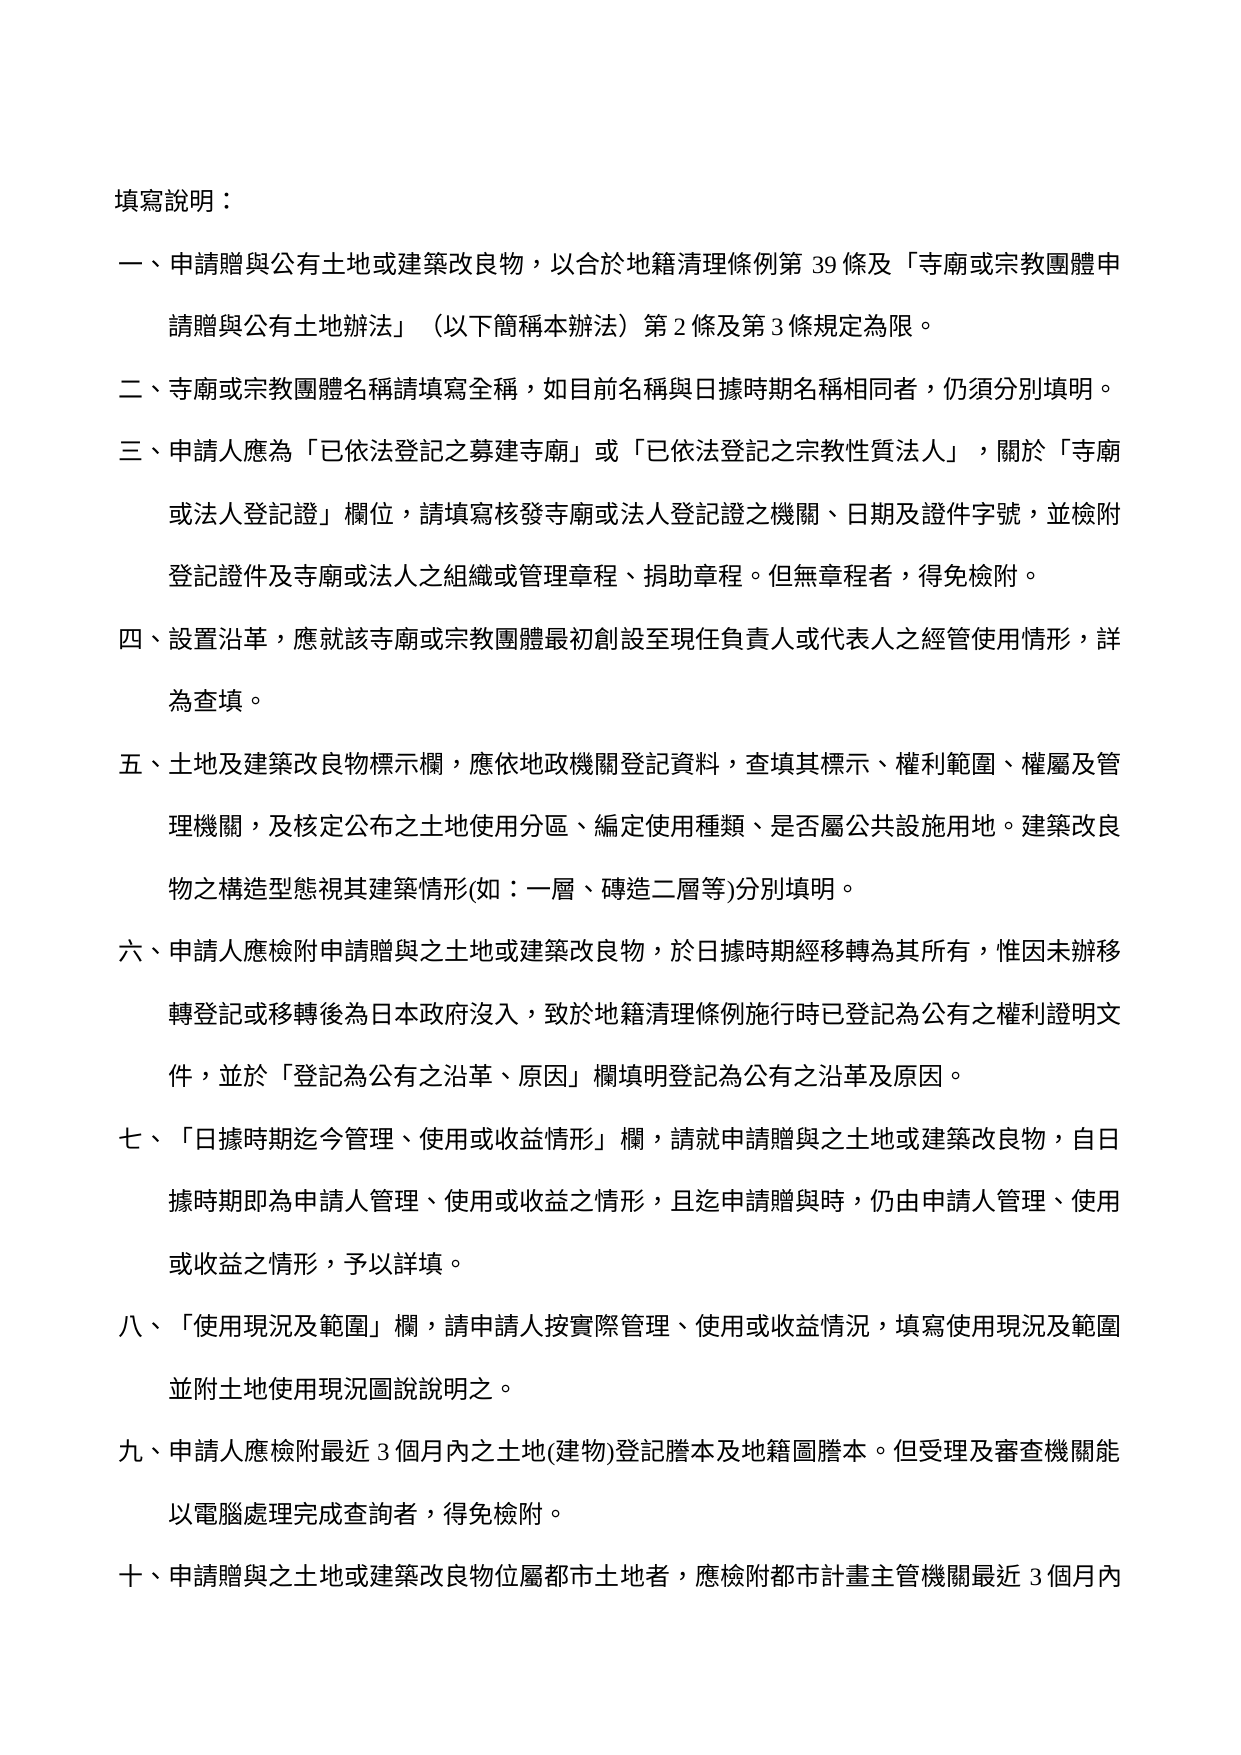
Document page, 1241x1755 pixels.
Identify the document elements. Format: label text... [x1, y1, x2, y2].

text 一、申請贈與公有土地或建築改良物，以合於地籍清理條例第39條及「寺廟或宗教團體申請贈與公有土地辦法」（以下簡稱本辦法）第2條及第3條規定為限。 [118, 221, 1122, 346]
text 七、「日據時期迄今管理、使用或收益情形」欄，請就申請贈與之土地或建築改良物，自日據時期即為申請人管理、使用或收益之情形，且迄申請贈與時，仍由申請人管理、使用或收益之情形，予以詳填。 [118, 1096, 1122, 1283]
text 八、「使用現況及範圍」欄，請申請人按實際管理、使用或收益情況，填寫使用現況及範圍，並附土地使用現況圖說說明之。 [118, 1283, 1122, 1408]
text 九、申請人應檢附最近3個月內之土地(建物)登記謄本及地籍圖謄本。但受理及審查機關能以電腦處理完成查詢者，得免檢附。 [118, 1408, 1122, 1533]
text 十、申請贈與之土地或建築改良物位屬都市土地者，應檢附都市計畫主管機關最近3個月內 [118, 1533, 1122, 1596]
text 填寫說明： [112, 158, 1122, 221]
text 五、土地及建築改良物標示欄，應依地政機關登記資料，查填其標示、權利範圍、權屬及管理機關，及核定公布之土地使用分區、編定使用種類、是否屬公共設施用地。建築改良物之構造型態視其建築情形(如：一層、磚造二層等)分別填明。 [118, 721, 1122, 908]
text 三、申請人應為「已依法登記之募建寺廟」或「已依法登記之宗教性質法人」，關於「寺廟或法人登記證」欄位，請填寫核發寺廟或法人登記證之機關、日期及證件字號，並檢附登記證件及寺廟或法人之組織或管理章程、捐助章程。但無章程者，得免檢附。 [118, 408, 1122, 596]
text 六、申請人應檢附申請贈與之土地或建築改良物，於日據時期經移轉為其所有，惟因未辦移轉登記或移轉後為日本政府沒入，致於地籍清理條例施行時已登記為公有之權利證明文件，並於「登記為公有之沿革、原因」欄填明登記為公有之沿革及原因。 [118, 908, 1122, 1096]
text 四、設置沿革，應就該寺廟或宗教團體最初創設至現任負責人或代表人之經管使用情形，詳為查填。 [118, 596, 1122, 721]
text 二、寺廟或宗教團體名稱請填寫全稱，如目前名稱與日據時期名稱相同者，仍須分別填明。 [118, 346, 1122, 408]
